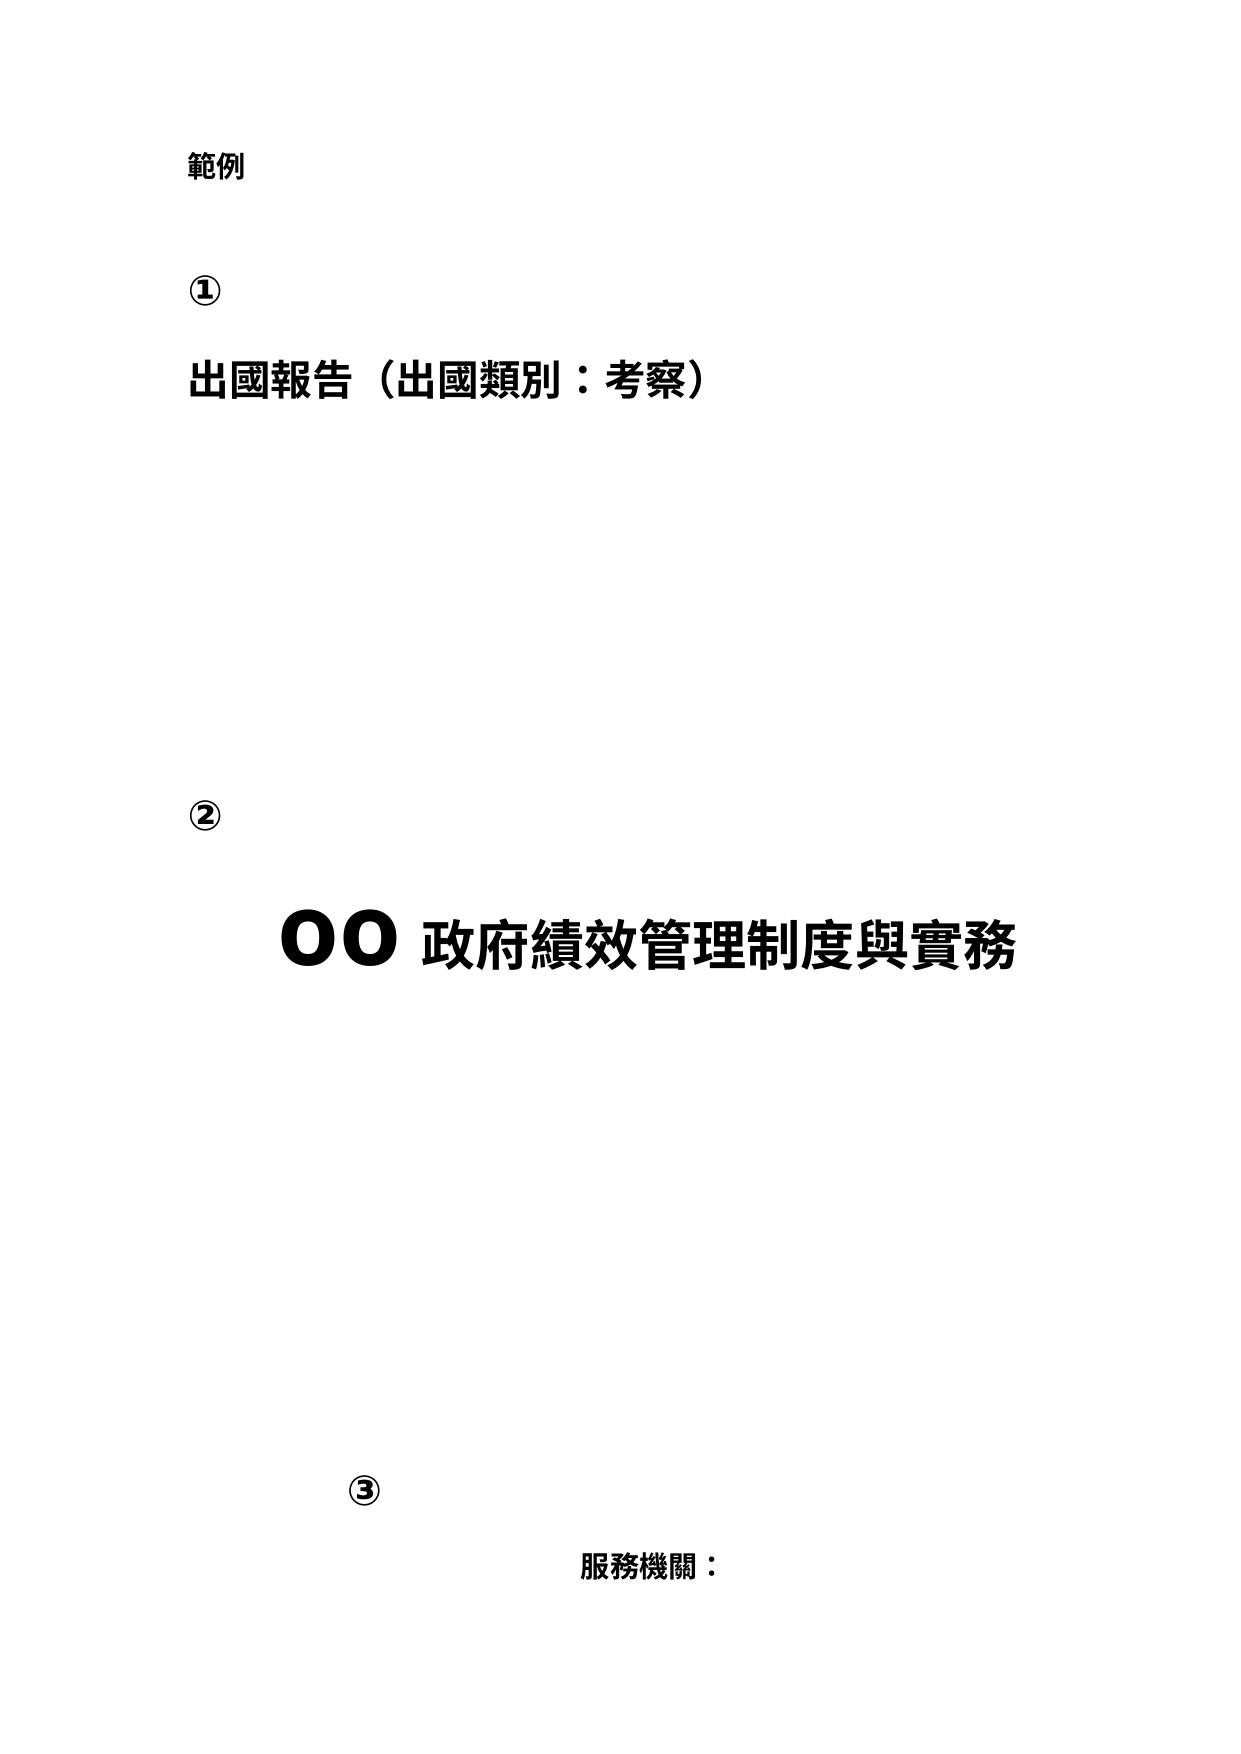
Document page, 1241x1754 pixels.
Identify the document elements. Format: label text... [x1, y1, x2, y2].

text oo政府績效管理制度與實務 [187, 852, 1120, 1002]
text ① [187, 252, 1120, 327]
text 出國報告（出國類別：考察） [187, 339, 1120, 414]
text 範例 [187, 127, 1120, 202]
text 服務機關： [187, 1527, 1120, 1602]
text ② [187, 777, 1120, 852]
text ③ [187, 1452, 1120, 1527]
